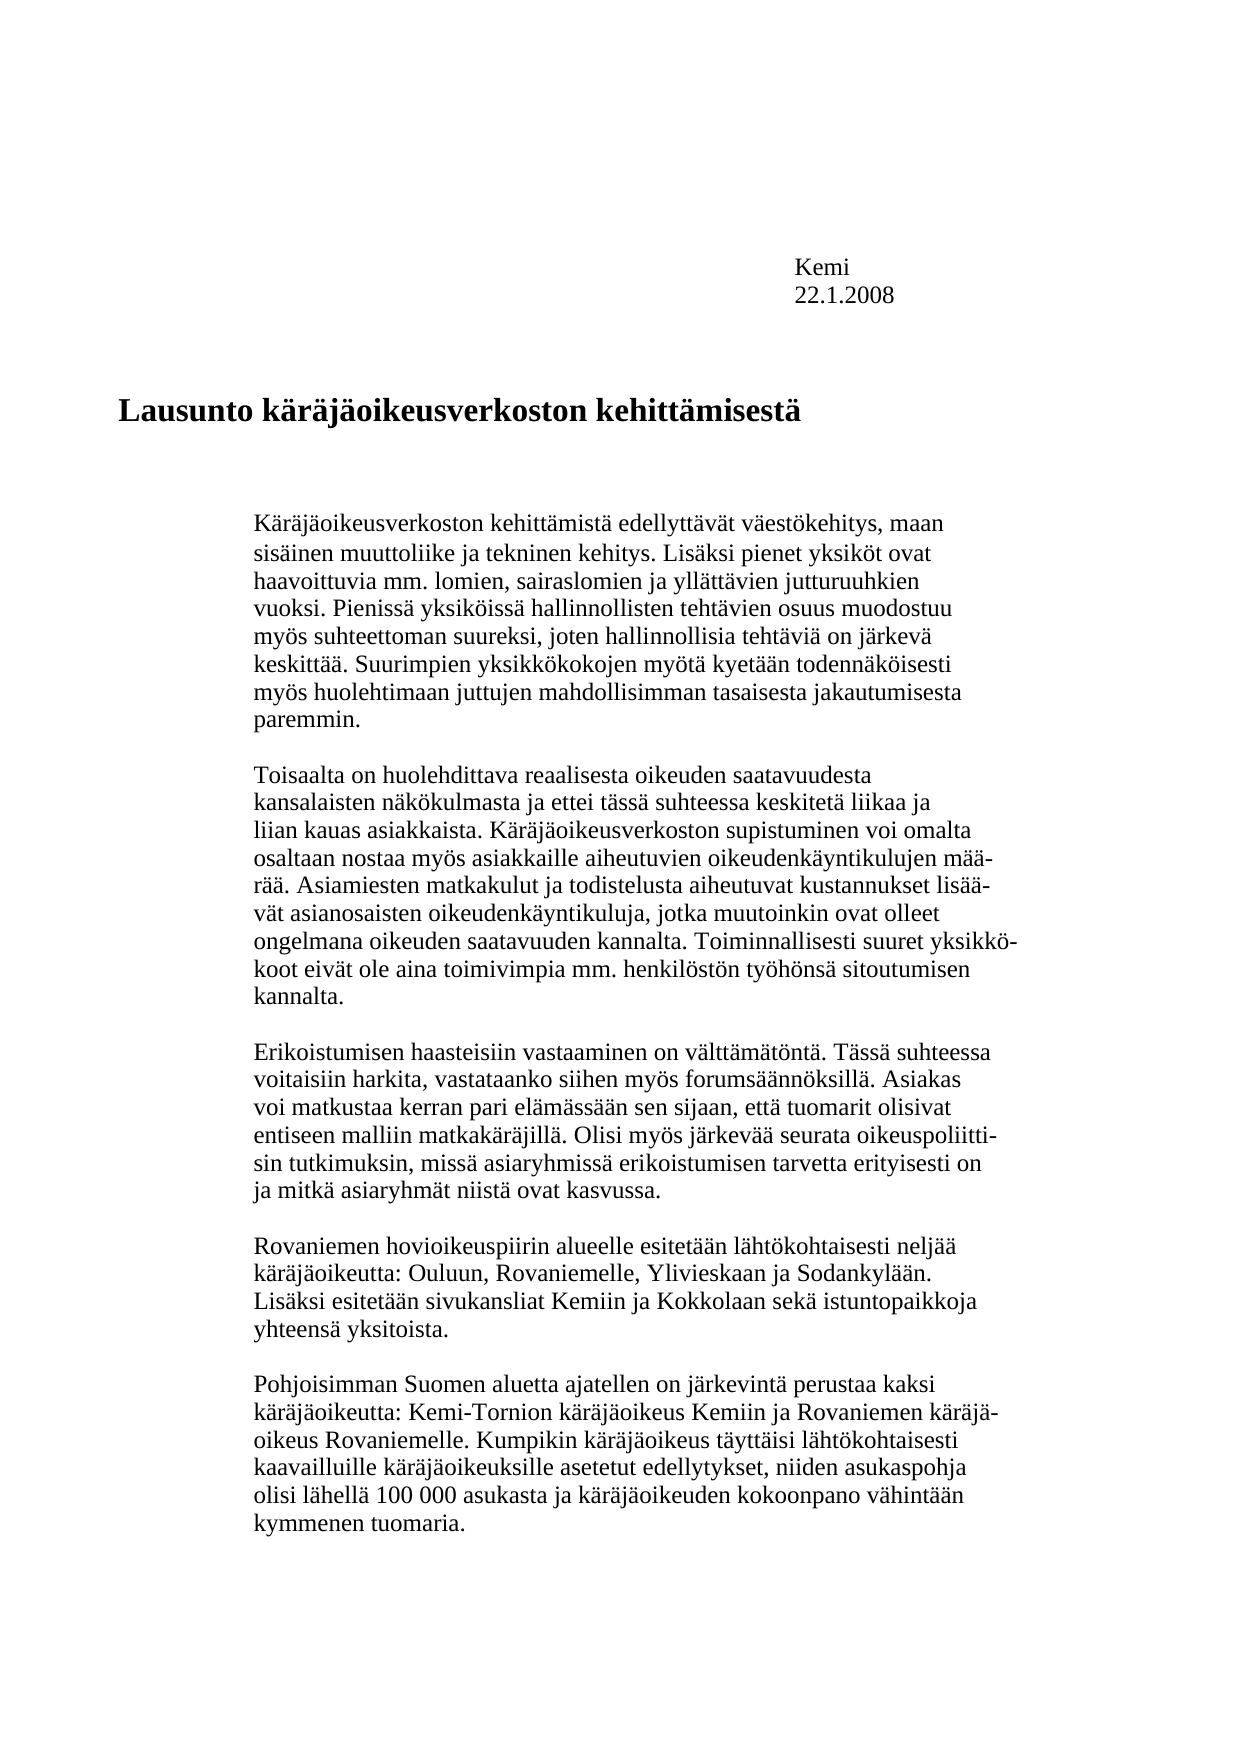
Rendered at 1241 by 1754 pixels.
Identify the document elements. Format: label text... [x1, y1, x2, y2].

text Toisaalta on huolehdittava reaalisesta oikeuden saatavuudesta [118, 761, 1181, 788]
text yhteensä yksitoista. [118, 1315, 1181, 1343]
text koot eivät ole aina toimivimpia mm. henkilöstön työhönsä sitoutumisen [118, 955, 1181, 982]
text myös suhteettoman suureksi, joten hallinnollisia tehtäviä on järkevä [118, 622, 1181, 650]
text haavoittuvia mm. lomien, sairaslomien ja yllättävien jutturuuhkien [118, 567, 1181, 594]
text Kemi [118, 253, 1181, 281]
text kymmenen tuomaria. [118, 1509, 1181, 1537]
text vät asianosaisten oikeudenkäyntikuluja, jotka muutoinkin ovat olleet [118, 899, 1181, 927]
text Lisäksi esitetään sivukansliat Kemiin ja Kokkolaan sekä istuntopaikkoja [118, 1287, 1181, 1315]
text kansalaisten näkökulmasta ja ettei tässä suhteessa keskitetä liikaa ja [118, 788, 1181, 816]
text 22.1.2008 [118, 281, 1181, 308]
text liian kauas asiakkaista. Käräjäoikeusverkoston supistuminen voi omalta [118, 816, 1181, 844]
text rää. Asiamiesten matkakulut ja todistelusta aiheutuvat kustannukset lisää- [118, 872, 1181, 899]
text Rovaniemen hovioikeuspiirin alueelle esitetään lähtökohtaisesti neljää [118, 1232, 1181, 1259]
text Lausunto käräjäoikeusverkoston kehittämisestä [118, 392, 1181, 428]
text Käräjäoikeusverkoston kehittämistä edellyttävät väestökehitys, maan [118, 502, 1181, 539]
text ja mitkä asiaryhmät niistä ovat kasvussa. [118, 1176, 1181, 1204]
text voitaisiin harkita, vastataanko siihen myös forumsäännöksillä. Asiakas [118, 1066, 1181, 1093]
text Pohjoisimman Suomen aluetta ajatellen on järkevintä perustaa kaksi [118, 1370, 1181, 1398]
text vuoksi. Pienissä yksiköissä hallinnollisten tehtävien osuus muodostuu [118, 594, 1181, 622]
text entiseen malliin matkakäräjillä. Olisi myös järkevää seurata oikeuspoliitti- [118, 1121, 1181, 1149]
text kaavailluille käräjäoikeuksille asetetut edellytykset, niiden asukaspohja [118, 1453, 1181, 1481]
text osaltaan nostaa myös asiakkaille aiheutuvien oikeudenkäyntikulujen mää- [118, 844, 1181, 872]
text käräjäoikeutta: Kemi-Tornion käräjäoikeus Kemiin ja Rovaniemen käräjä- [118, 1398, 1181, 1426]
text keskittää. Suurimpien yksikkökokojen myötä kyetään todennäköisesti [118, 650, 1181, 678]
text oikeus Rovaniemelle. Kumpikin käräjäoikeus täyttäisi lähtökohtaisesti [118, 1426, 1181, 1453]
text sisäinen muuttoliike ja tekninen kehitys. Lisäksi pienet yksiköt ovat [118, 539, 1181, 567]
text ongelmana oikeuden saatavuuden kannalta. Toiminnallisesti suuret yksikkö- [118, 927, 1181, 955]
text Erikoistumisen haasteisiin vastaaminen on välttämätöntä. Tässä suhteessa [118, 1038, 1181, 1066]
text olisi lähellä 100 000 asukasta ja käräjäoikeuden kokoonpano vähintään [118, 1481, 1181, 1509]
text sin tutkimuksin, missä asiaryhmissä erikoistumisen tarvetta erityisesti on [118, 1149, 1181, 1176]
text voi matkustaa kerran pari elämässään sen sijaan, että tuomarit olisivat [118, 1093, 1181, 1121]
text myös huolehtimaan juttujen mahdollisimman tasaisesta jakautumisesta [118, 678, 1181, 705]
text paremmin. [118, 705, 1181, 733]
text käräjäoikeutta: Ouluun, Rovaniemelle, Ylivieskaan ja Sodankylään. [118, 1259, 1181, 1287]
text kannalta. [118, 982, 1181, 1010]
